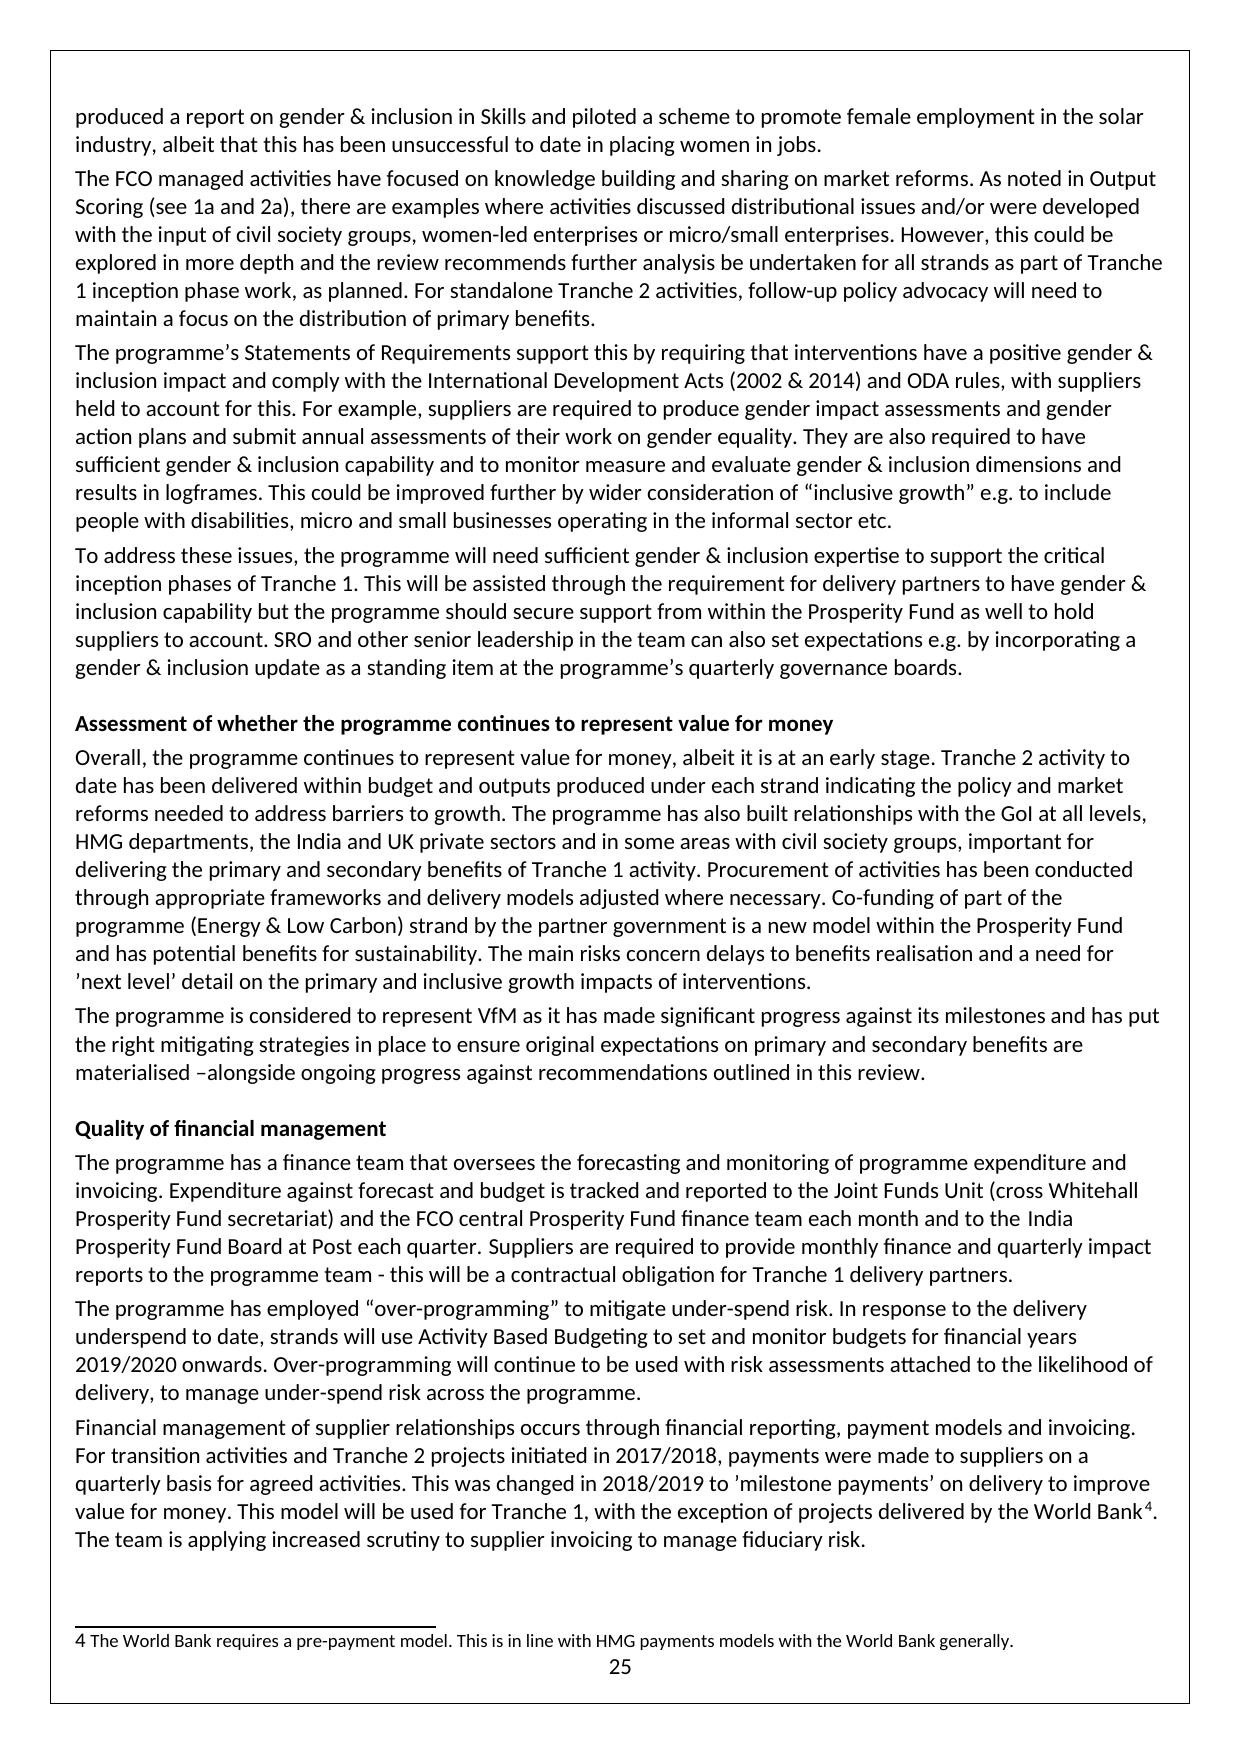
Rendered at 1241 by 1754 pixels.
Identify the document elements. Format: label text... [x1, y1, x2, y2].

text The programme’s Statements of Requirements support this by requiring that interventions have a positive gender & inclusion impact and comply with the International Development Acts (2002 & 2014) and ODA rules, with suppliers held to account for this. For example, suppliers are required to produce gender impact assessments and gender action plans and submit annual assessments of their work on gender equality. They are also required to have sufficient gender & inclusion capability and to monitor measure and evaluate gender & inclusion dimensions and results in logframes. This could be improved further by wider consideration of “inclusive growth” e.g. to include people with disabilities, micro and small businesses operating in the informal sector etc. [75, 338, 1165, 534]
text Assessment of whether the programme continues to represent value for money [75, 709, 1165, 737]
text Quality of financial management [75, 1114, 1165, 1142]
text The programme is considered to represent VfM as it has made significant progress against its milestones and has put the right mitigating strategies in place to ensure original expectations on primary and secondary benefits are materialised –alongside ongoing progress against recommendations outlined in this review. [75, 1002, 1165, 1086]
text Financial management of supplier relationships occurs through financial reporting, payment models and invoicing. For transition activities and Tranche 2 projects initiated in 2017/2018, payments were made to suppliers on a quarterly basis for agreed activities. This was changed in 2018/2019 to ’milestone payments’ on delivery to improve value for money. This model will be used for Tranche 1, with the exception of projects delivered by the World Bank. The team is applying increased scrutiny to supplier invoicing to manage fiduciary risk. [75, 1413, 1165, 1553]
text The programme has employed “over-programming” to mitigate under-spend risk. In response to the delivery underspend to date, strands will use Activity Based Budgeting to set and monitor budgets for financial years 2019/2020 onwards. Over-programming will continue to be used with risk assessments attached to the likelihood of delivery, to manage under-spend risk across the programme. [75, 1294, 1165, 1406]
text The programme has a finance team that oversees the forecasting and monitoring of programme expenditure and invoicing. Expenditure against forecast and budget is tracked and reported to the Joint Funds Unit (cross Whitehall Prosperity Fund secretariat) and the FCO central Prosperity Fund finance team each month and to the India Prosperity Fund Board at Post each quarter. Suppliers are required to provide monthly finance and quarterly impact reports to the programme team - this will be a contractual obligation for Tranche 1 delivery partners. [75, 1148, 1165, 1288]
text To address these issues, the programme will need sufficient gender & inclusion expertise to support the critical inception phases of Tranche 1. This will be assisted through the requirement for delivery partners to have gender & inclusion capability but the programme should secure support from within the Prosperity Fund as well to hold suppliers to account. SRO and other senior leadership in the team can also set expectations e.g. by incorporating a gender & inclusion update as a standing item at the programme’s quarterly governance boards. [75, 541, 1165, 681]
text Overall, the programme continues to represent value for money, albeit it is at an early stage. Tranche 2 activity to date has been delivered within budget and outputs produced under each strand indicating the policy and market reforms needed to address barriers to growth. The programme has also built relationships with the GoI at all levels, HMG departments, the India and UK private sectors and in some areas with civil society groups, important for delivering the primary and secondary benefits of Tranche 1 activity. Procurement of activities has been conducted through appropriate frameworks and delivery models adjusted where necessary. Co-funding of part of the programme (Energy & Low Carbon) strand by the partner government is a new model within the Prosperity Fund and has potential benefits for sustainability. The main risks concern delays to benefits realisation and a need for ’next level’ detail on the primary and inclusive growth impacts of interventions. [75, 743, 1165, 995]
text The World Bank requires a pre-payment model. This is in line with HMG payments models with the World Bank generally. [75, 1627, 1165, 1652]
text The FCO managed activities have focused on knowledge building and sharing on market reforms. As noted in Output Scoring (see 1a and 2a), there are examples where activities discussed distributional issues and/or were developed with the input of civil society groups, women-led enterprises or micro/small enterprises. However, this could be explored in more depth and the review recommends further analysis be undertaken for all strands as part of Tranche 1 inception phase work, as planned. For standalone Tranche 2 activities, follow-up policy advocacy will need to maintain a focus on the distribution of primary benefits. [75, 164, 1165, 332]
text produced a report on gender & inclusion in Skills and piloted a scheme to promote female employment in the solar industry, albeit that this has been unsuccessful to date in placing women in jobs. [75, 102, 1165, 158]
